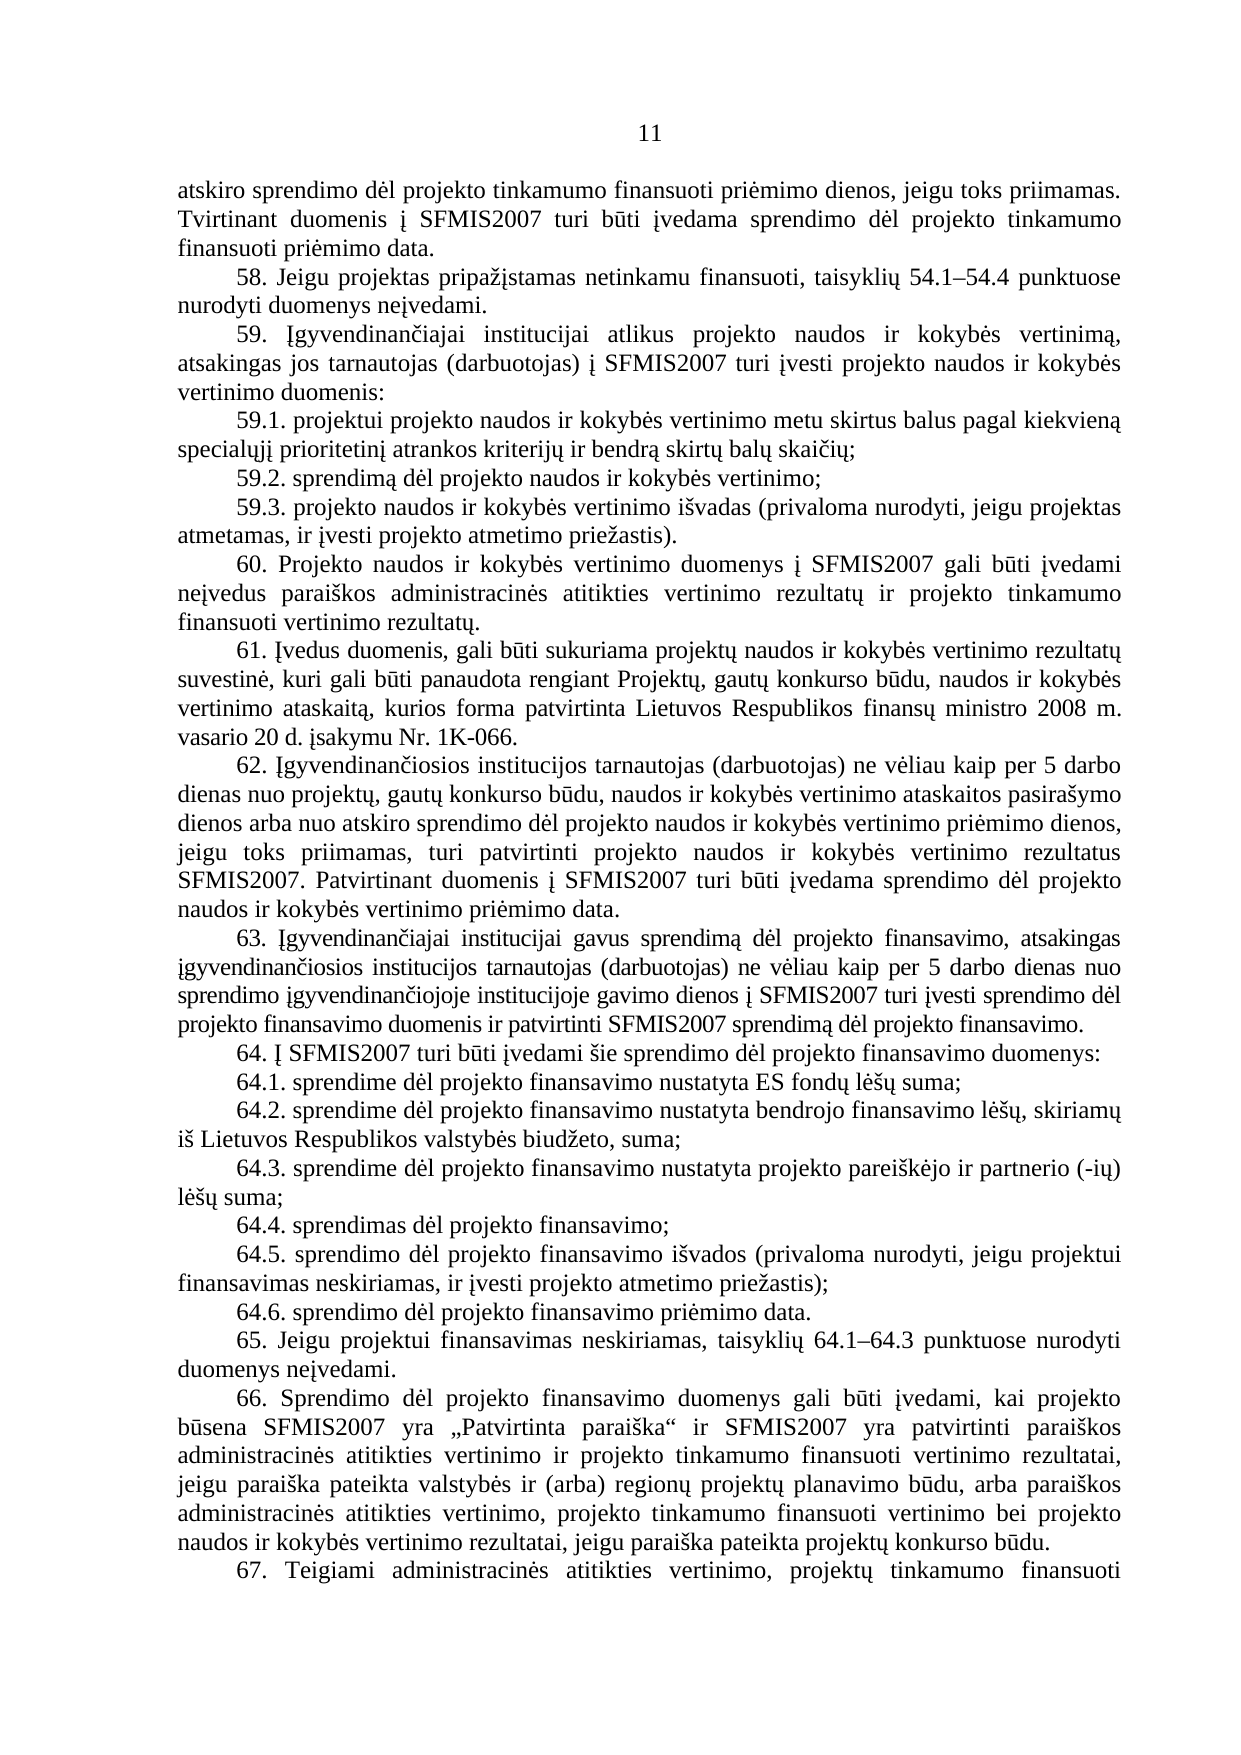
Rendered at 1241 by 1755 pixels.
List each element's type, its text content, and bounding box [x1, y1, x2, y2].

text 64.3. sprendime dėl projekto finansavimo nustatyta projekto pareiškėjo ir partnerio (-ių) lėšų suma; [177, 1153, 1122, 1211]
text 63. Įgyvendinančiajai institucijai gavus sprendimą dėl projekto finansavimo, atsakingas įgyvendinančiosios institucijos tarnautojas (darbuotojas) ne vėliau kaip per 5 darbo dienas nuo sprendimo įgyvendinančiojoje institucijoje gavimo dienos į SFMIS2007 turi įvesti sprendimo dėl projekto finansavimo duomenis ir patvirtinti SFMIS2007 sprendimą dėl projekto finansavimo. [177, 923, 1122, 1038]
text 67. Teigiami administracinės atitikties vertinimo, projektų tinkamumo finansuoti [177, 1556, 1122, 1584]
text 62. Įgyvendinančiosios institucijos tarnautojas (darbuotojas) ne vėliau kaip per 5 darbo dienas nuo projektų, gautų konkurso būdu, naudos ir kokybės vertinimo ataskaitos pasirašymo dienos arba nuo atskiro sprendimo dėl projekto naudos ir kokybės vertinimo priėmimo dienos, jeigu toks priimamas, turi patvirtinti projekto naudos ir kokybės vertinimo rezultatus SFMIS2007. Patvirtinant duomenis į SFMIS2007 turi būti įvedama sprendimo dėl projekto naudos ir kokybės vertinimo priėmimo data. [177, 751, 1122, 923]
text 59.2. sprendimą dėl projekto naudos ir kokybės vertinimo; [177, 463, 1122, 492]
text 64.4. sprendimas dėl projekto finansavimo; [177, 1211, 1122, 1239]
text 61. Įvedus duomenis, gali būti sukuriama projektų naudos ir kokybės vertinimo rezultatų suvestinė, kuri gali būti panaudota rengiant Projektų, gautų konkurso būdu, naudos ir kokybės vertinimo ataskaitą, kurios forma patvirtinta Lietuvos Respublikos finansų ministro 2008 m. vasario 20 d. įsakymu Nr. 1K-066. [177, 636, 1122, 751]
text 58. Jeigu projektas pripažįstamas netinkamu finansuoti, taisyklių 54.1–54.4 punktuose nurodyti duomenys neįvedami. [177, 262, 1122, 319]
text 59.3. projekto naudos ir kokybės vertinimo išvadas (privaloma nurodyti, jeigu projektas atmetamas, ir įvesti projekto atmetimo priežastis). [177, 492, 1122, 549]
text 65. Jeigu projektui finansavimas neskiriamas, taisyklių 64.1–64.3 punktuose nurodyti duomenys neįvedami. [177, 1326, 1122, 1383]
text 64.6. sprendimo dėl projekto finansavimo priėmimo data. [177, 1297, 1122, 1326]
text 66. Sprendimo dėl projekto finansavimo duomenys gali būti įvedami, kai projekto būsena SFMIS2007 yra „Patvirtinta paraiška“ ir SFMIS2007 yra patvirtinti paraiškos administracinės atitikties vertinimo ir projekto tinkamumo finansuoti vertinimo rezultatai, jeigu paraiška pateikta valstybės ir (arba) regionų projektų planavimo būdu, arba paraiškos administracinės atitikties vertinimo, projekto tinkamumo finansuoti vertinimo bei projekto naudos ir kokybės vertinimo rezultatai, jeigu paraiška pateikta projektų konkurso būdu. [177, 1383, 1122, 1556]
text 64.2. sprendime dėl projekto finansavimo nustatyta bendrojo finansavimo lėšų, skiriamų iš Lietuvos Respublikos valstybės biudžeto, suma; [177, 1096, 1122, 1153]
text 59. Įgyvendinančiajai institucijai atlikus projekto naudos ir kokybės vertinimą, atsakingas jos tarnautojas (darbuotojas) į SFMIS2007 turi įvesti projekto naudos ir kokybės vertinimo duomenis: [177, 319, 1122, 406]
text 64.5. sprendimo dėl projekto finansavimo išvados (privaloma nurodyti, jeigu projektui finansavimas neskiriamas, ir įvesti projekto atmetimo priežastis); [177, 1239, 1122, 1297]
text 64.1. sprendime dėl projekto finansavimo nustatyta ES fondų lėšų suma; [177, 1067, 1122, 1096]
text 59.1. projektui projekto naudos ir kokybės vertinimo metu skirtus balus pagal kiekvieną specialųjį prioritetinį atrankos kriterijų ir bendrą skirtų balų skaičių; [177, 406, 1122, 463]
text atskiro sprendimo dėl projekto tinkamumo finansuoti priėmimo dienos, jeigu toks priimamas. Tvirtinant duomenis į SFMIS2007 turi būti įvedama sprendimo dėl projekto tinkamumo finansuoti priėmimo data. [177, 176, 1122, 262]
text 64. Į SFMIS2007 turi būti įvedami šie sprendimo dėl projekto finansavimo duomenys: [177, 1038, 1122, 1067]
text 60. Projekto naudos ir kokybės vertinimo duomenys į SFMIS2007 gali būti įvedami neįvedus paraiškos administracinės atitikties vertinimo rezultatų ir projekto tinkamumo finansuoti vertinimo rezultatų. [177, 549, 1122, 636]
